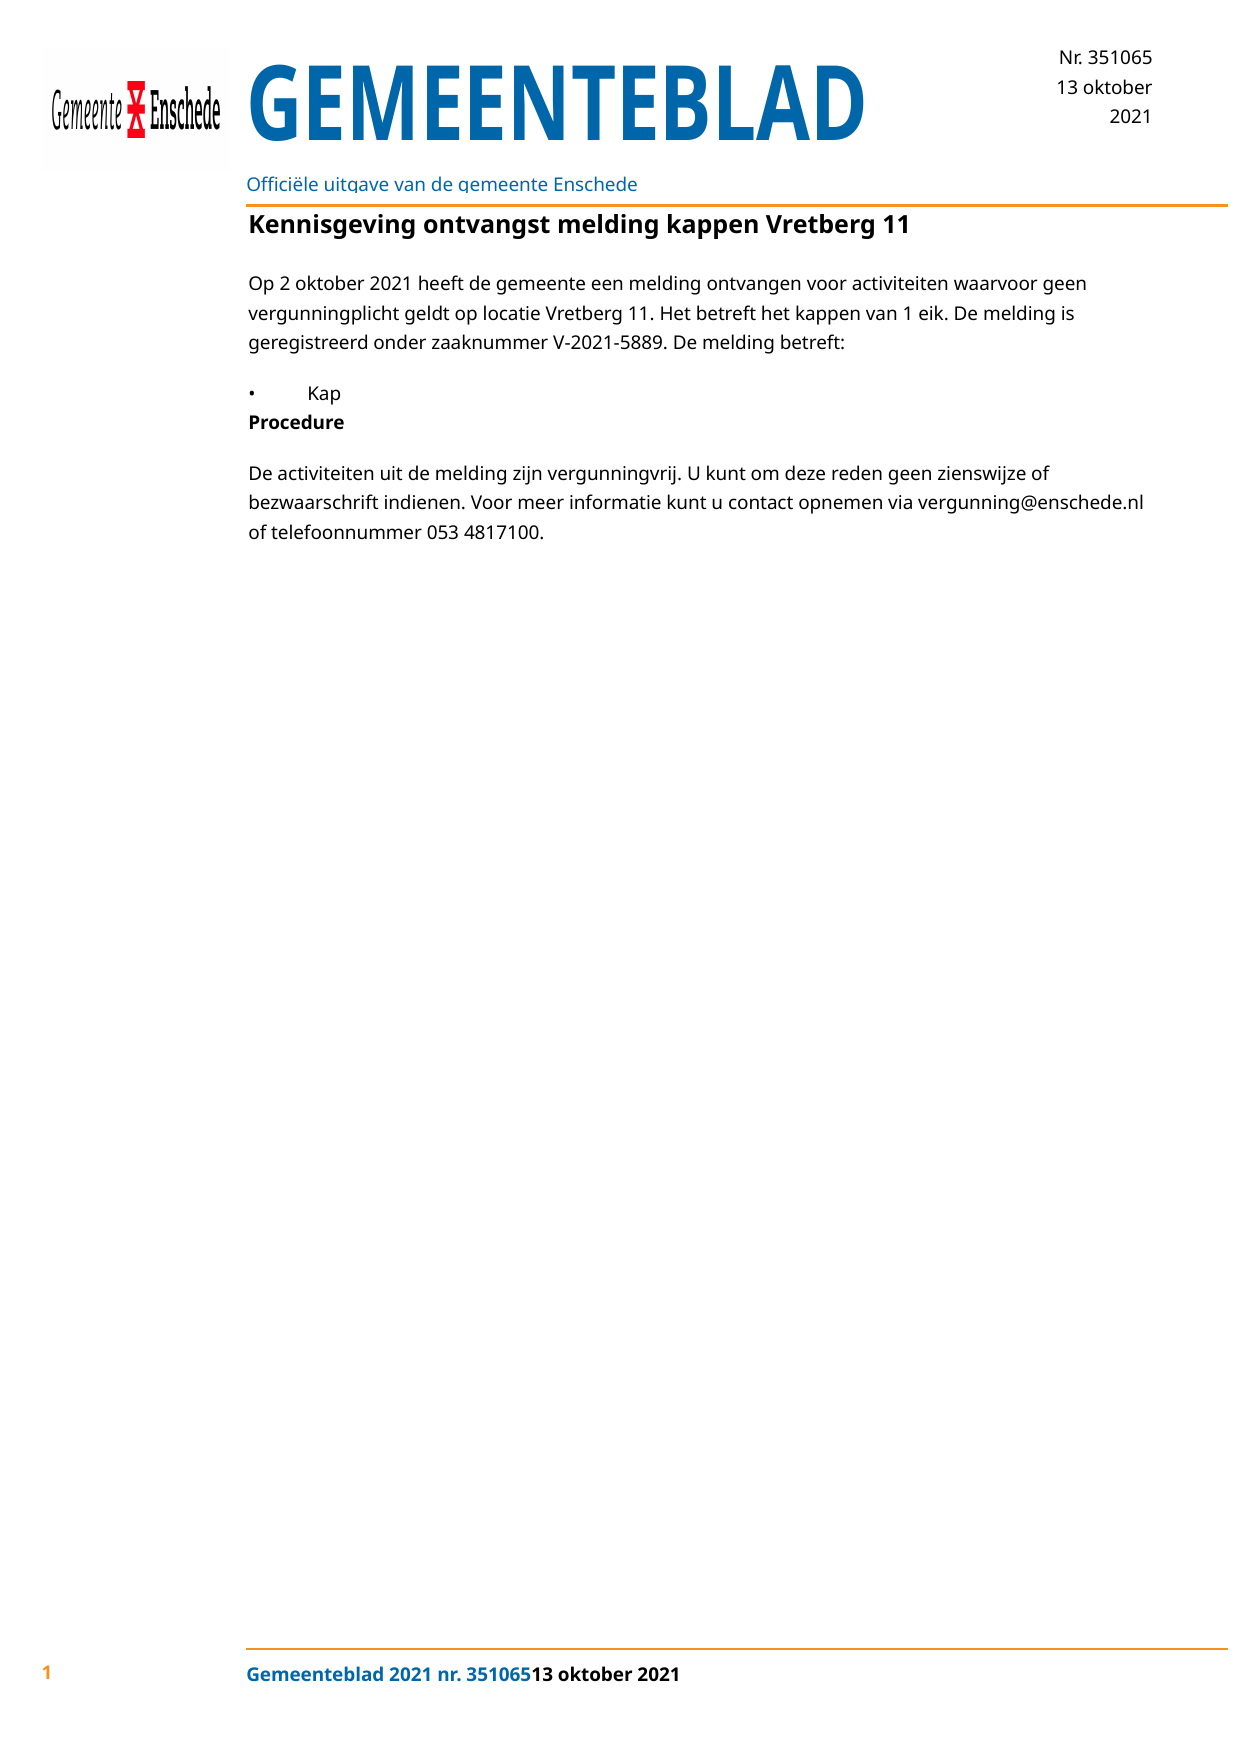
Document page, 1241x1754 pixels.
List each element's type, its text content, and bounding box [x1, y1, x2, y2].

picture [41, 47, 231, 172]
text Op 2 oktober 2021 heeft de gemeente een melding ontvangen voor activiteiten waarvoor geen vergunningplicht geldt op locatie Vretberg 11. Het betreft het kappen van 1 eik. De melding is geregistreerd onder zaaknummer V-2021-5889. De melding betreft: [248, 270, 1152, 355]
list Kap [248, 380, 1152, 406]
text De activiteiten uit de melding zijn vergunningvrij. U kunt om deze reden geen zienswijze of bezwaarschrift indienen. Voor meer informatie kunt u contact opnemen via vergunning@enschede.nl of telefoonnummer 053 4817100. [248, 460, 1152, 545]
text Procedure [248, 409, 1152, 435]
text Kennisgeving ontvangst melding kappen Vretberg 11 [248, 207, 1152, 241]
